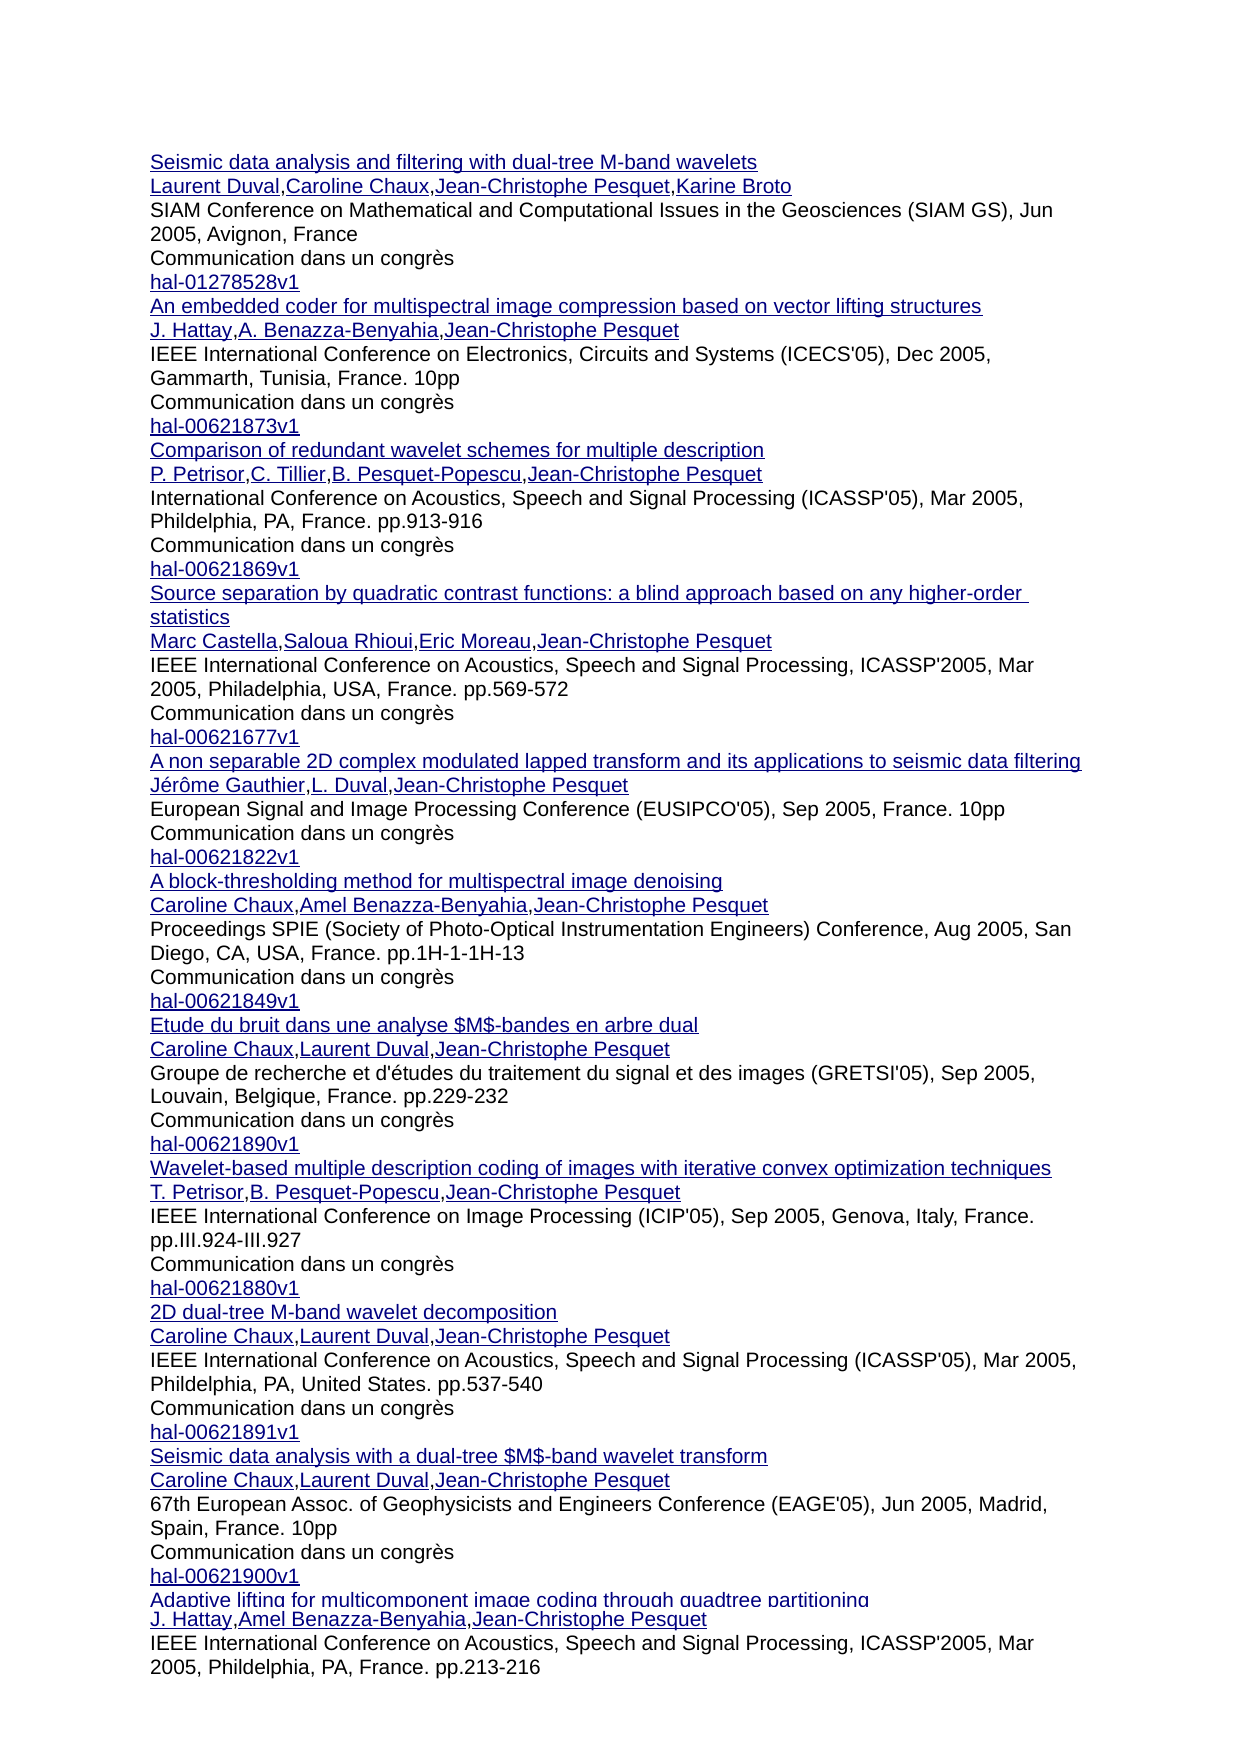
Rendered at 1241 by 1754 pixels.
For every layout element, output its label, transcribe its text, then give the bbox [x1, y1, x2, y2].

table_cell Seismic data analysis and filtering with dual-tree M-band wavelets Laurent Duval,Caroline Chaux,Jean-Christophe Pesquet,Karine Broto SIAM Conference on Mathematical and Computational Issues in the Geosciences (SIAM GS), Jun 2005, Avignon, France Communication dans un congrès hal-01278528v1 [150, 150, 1090, 294]
table_cell Source separation by quadratic contrast functions: a blind approach based on any higher-order statistics Marc Castella,Saloua Rhioui,Eric Moreau,Jean-Christophe Pesquet IEEE International Conference on Acoustics, Speech and Signal Processing, ICASSP'2005, Mar 2005, Philadelphia, USA, France. pp.569-572 Communication dans un congrès hal-00621677v1 [150, 581, 1090, 749]
table_cell 2D dual-tree M-band wavelet decomposition Caroline Chaux,Laurent Duval,Jean-Christophe Pesquet IEEE International Conference on Acoustics, Speech and Signal Processing (ICASSP'05), Mar 2005, Phildelphia, PA, United States. pp.537-540 Communication dans un congrès hal-00621891v1 [150, 1300, 1090, 1444]
table_cell An embedded coder for multispectral image compression based on vector lifting structures J. Hattay,A. Benazza-Benyahia,Jean-Christophe Pesquet IEEE International Conference on Electronics, Circuits and Systems (ICECS'05), Dec 2005, Gammarth, Tunisia, France. 10pp Communication dans un congrès hal-00621873v1 [150, 294, 1090, 437]
table_cell Adaptive lifting for multicomponent image coding through quadtree partitioning J. Hattay,Amel Benazza-Benyahia,Jean-Christophe Pesquet IEEE International Conference on Acoustics, Speech and Signal Processing, ICASSP'2005, Mar 2005, Phildelphia, PA, France. pp.213-216 [150, 1588, 1090, 1679]
table_cell Etude du bruit dans une analyse $M$-bandes en arbre dual Caroline Chaux,Laurent Duval,Jean-Christophe Pesquet Groupe de recherche et d'études du traitement du signal et des images (GRETSI'05), Sep 2005, Louvain, Belgique, France. pp.229-232 Communication dans un congrès hal-00621890v1 [150, 1013, 1090, 1156]
table_cell Seismic data analysis with a dual-tree $M$-band wavelet transform Caroline Chaux,Laurent Duval,Jean-Christophe Pesquet 67th European Assoc. of Geophysicists and Engineers Conference (EAGE'05), Jun 2005, Madrid, Spain, France. 10pp Communication dans un congrès hal-00621900v1 [150, 1444, 1090, 1587]
table_cell A block-thresholding method for multispectral image denoising Caroline Chaux,Amel Benazza-Benyahia,Jean-Christophe Pesquet Proceedings SPIE (Society of Photo-Optical Instrumentation Engineers) Conference, Aug 2005, San Diego, CA, USA, France. pp.1H-1-1H-13 Communication dans un congrès hal-00621849v1 [150, 869, 1090, 1012]
table_cell Comparison of redundant wavelet schemes for multiple description P. Petrisor,C. Tillier,B. Pesquet-Popescu,Jean-Christophe Pesquet International Conference on Acoustics, Speech and Signal Processing (ICASSP'05), Mar 2005, Phildelphia, PA, France. pp.913-916 Communication dans un congrès hal-00621869v1 [150, 438, 1090, 581]
table_cell Wavelet-based multiple description coding of images with iterative convex optimization techniques T. Petrisor,B. Pesquet-Popescu,Jean-Christophe Pesquet IEEE International Conference on Image Processing (ICIP'05), Sep 2005, Genova, Italy, France. pp.III.924-III.927 Communication dans un congrès hal-00621880v1 [150, 1156, 1090, 1300]
table_cell A non separable 2D complex modulated lapped transform and its applications to seismic data filtering Jérôme Gauthier,L. Duval,Jean-Christophe Pesquet European Signal and Image Processing Conference (EUSIPCO'05), Sep 2005, France. 10pp Communication dans un congrès hal-00621822v1 [150, 749, 1090, 869]
